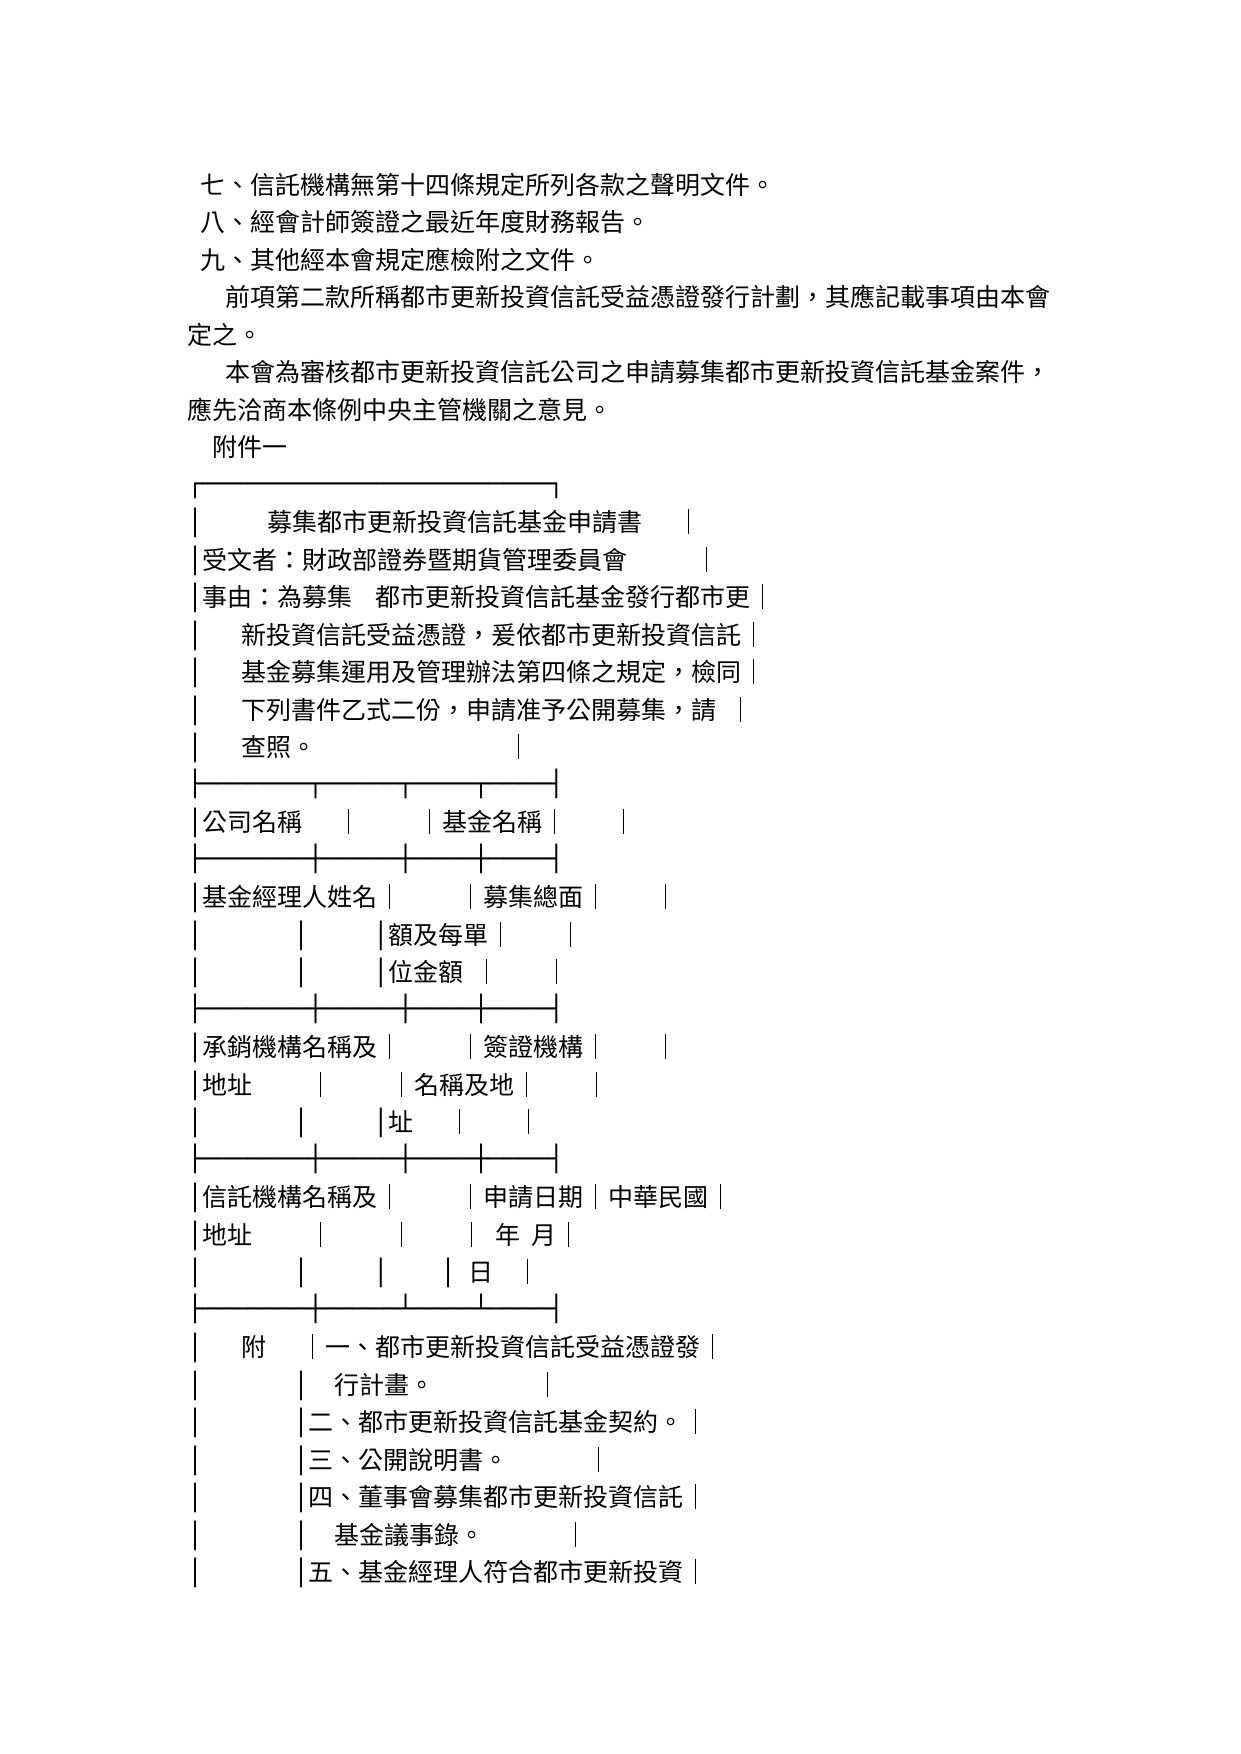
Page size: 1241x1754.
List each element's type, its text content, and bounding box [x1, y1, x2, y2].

text │地址 │ │ │ 年 月│ [187, 1214, 1053, 1252]
text 本會為審核都市更新投資信託公司之申請募集都市更新投資信託基金案件，應先洽商本條例中央主管機關之意見。 [187, 352, 1053, 427]
text │公司名稱 │ │基金名稱│ │ [187, 802, 1053, 839]
text │ │五、基金經理人符合都市更新投資│ [187, 1552, 1053, 1589]
text │事由：為募集 都市更新投資信託基金發行都市更│ [187, 577, 1053, 614]
text │承銷機構名稱及│ │簽證機構│ │ [187, 1027, 1053, 1064]
text │ │ 基金議事錄。 │ [187, 1514, 1053, 1552]
text │ │ 行計畫。 │ [187, 1364, 1053, 1402]
text ├───────┬─────┬────┬────┤ [187, 764, 1053, 802]
text │ │ │址 │ │ [187, 1102, 1053, 1139]
text │ │ │位金額 │ │ [187, 952, 1053, 989]
text 九、其他經本會規定應檢附之文件。 [187, 239, 1053, 277]
text │ │二、都市更新投資信託基金契約。│ [187, 1402, 1053, 1439]
text ├───────┼─────┴────┴────┤ [187, 1289, 1053, 1327]
text │地址 │ │名稱及地│ │ [187, 1064, 1053, 1102]
text │ 附 │一、都市更新投資信託受益憑證發│ [187, 1327, 1053, 1364]
text │ 查照。 │ [187, 727, 1053, 764]
text │信託機構名稱及│ │申請日期│中華民國│ [187, 1177, 1053, 1214]
text 附件一 [187, 427, 1053, 464]
text │ │三、公開說明書。 │ [187, 1439, 1053, 1477]
text ├───────┼─────┼────┼────┤ [187, 989, 1053, 1027]
text │ │ │額及每單│ │ [187, 914, 1053, 952]
text │基金經理人姓名│ │募集總面│ │ [187, 877, 1053, 914]
text │ 新投資信託受益憑證，爰依都市更新投資信託│ [187, 614, 1053, 652]
text │ 下列書件乙式二份，申請准予公開募集，請 │ [187, 689, 1053, 727]
text │ 基金募集運用及管理辦法第四條之規定，檢同│ [187, 652, 1053, 689]
text │受文者：財政部證券暨期貨管理委員會 │ [187, 539, 1053, 577]
text ┌───────────────────────┐ [187, 464, 1053, 502]
text │ 募集都市更新投資信託基金申請書 │ [187, 502, 1053, 539]
text ├───────┼─────┼────┼────┤ [187, 839, 1053, 877]
text 前項第二款所稱都市更新投資信託受益憑證發行計劃，其應記載事項由本會定之。 [187, 277, 1053, 352]
text │ │四、董事會募集都市更新投資信託│ [187, 1477, 1053, 1514]
text ├───────┼─────┼────┼────┤ [187, 1139, 1053, 1177]
text 七、信託機構無第十四條規定所列各款之聲明文件。 [187, 164, 1053, 202]
text │ │ │ │ 日 │ [187, 1252, 1053, 1289]
text 八、經會計師簽證之最近年度財務報告。 [187, 202, 1053, 239]
